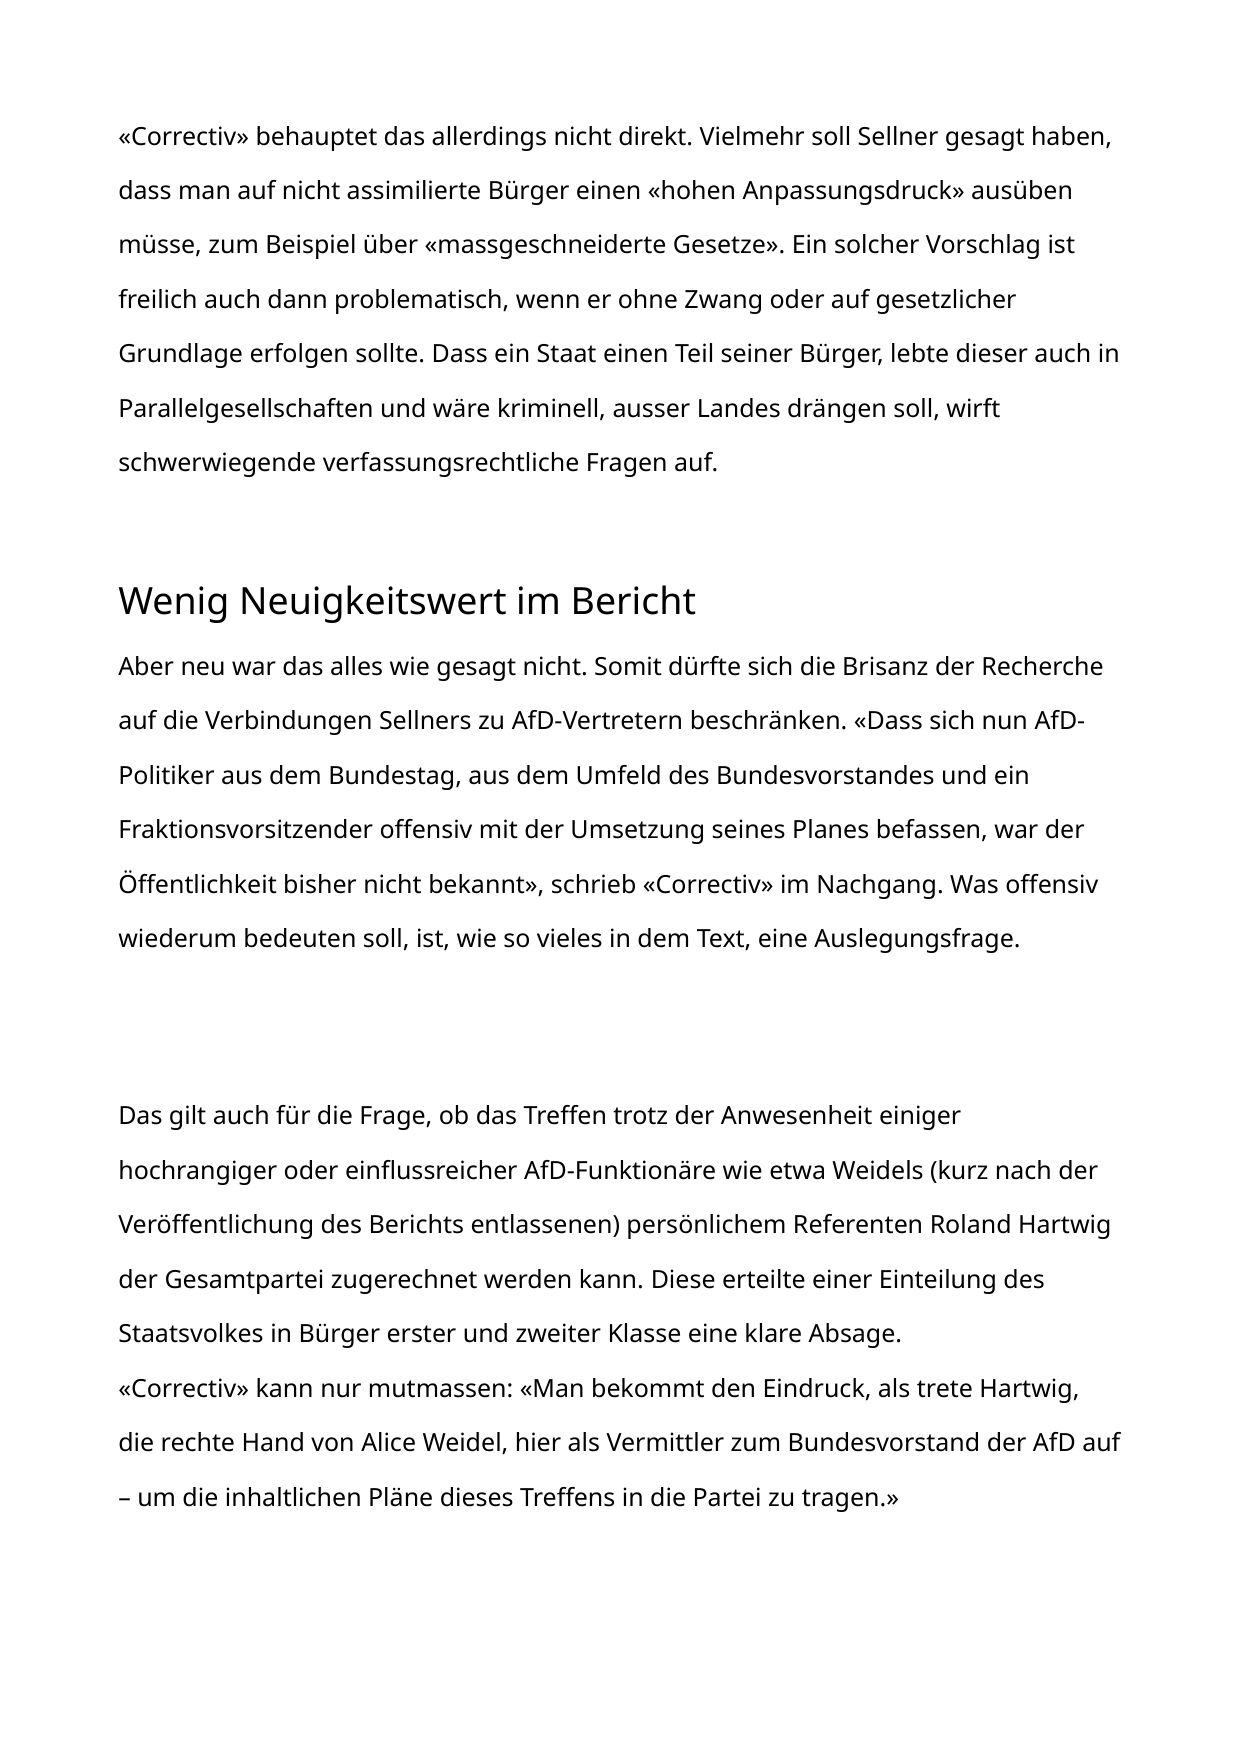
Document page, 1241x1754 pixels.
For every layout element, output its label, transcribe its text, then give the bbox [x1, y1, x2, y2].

subtitle Wenig Neuigkeitswert im Bericht [118, 574, 1122, 626]
text «Correctiv» kann nur mutmassen: «Man bekommt den Eindruck, als trete Hartwig, die rechte Hand von Alice Weidel, hier als Vermittler zum Bundesvorstand der AfD auf – um die inhaltlichen Pläne dieses Treffens in die Partei zu tragen.» [118, 1370, 1122, 1513]
text «Correctiv» behauptet das allerdings nicht direkt. Vielmehr soll Sellner gesagt haben, dass man auf nicht assimilierte Bürger einen «hohen Anpassungsdruck» ausüben müsse, zum Beispiel über «massgeschneiderte Gesetze». Ein solcher Vorschlag ist freilich auch dann problematisch, wenn er ohne Zwang oder auf gesetzlicher Grundlage erfolgen sollte. Dass ein Staat einen Teil seiner Bürger, lebte dieser auch in Parallelgesellschaften und wäre kriminell, ausser Landes drängen soll, wirft schwerwiegende verfassungsrechtliche Fragen auf. [118, 118, 1122, 479]
text Das gilt auch für die Frage, ob das Treffen trotz der Anwesenheit einiger hochrangiger oder einflussreicher AfD-Funktionäre wie etwa Weidels (kurz nach der Veröffentlichung des Berichts entlassenen) persönlichem Referenten Roland Hartwig der Gesamtpartei zugerechnet werden kann. Diese erteilte einer Einteilung des Staatsvolkes in Bürger erster und zweiter Klasse eine klare Absage. [118, 1098, 1122, 1350]
text Aber neu war das alles wie gesagt nicht. Somit dürfte sich die Brisanz der Recherche auf die Verbindungen Sellners zu AfD-Vertretern beschränken. «Dass sich nun AfD-Politiker aus dem Bundestag, aus dem Umfeld des Bundesvorstandes und ein Fraktionsvorsitzender offensiv mit der Umsetzung seines Planes befassen, war der Öffentlichkeit bisher nicht bekannt», schrieb «Correctiv» im Nachgang. Was offensiv wiederum bedeuten soll, ist, wie so vieles in dem Text, eine Auslegungsfrage. [118, 648, 1122, 955]
